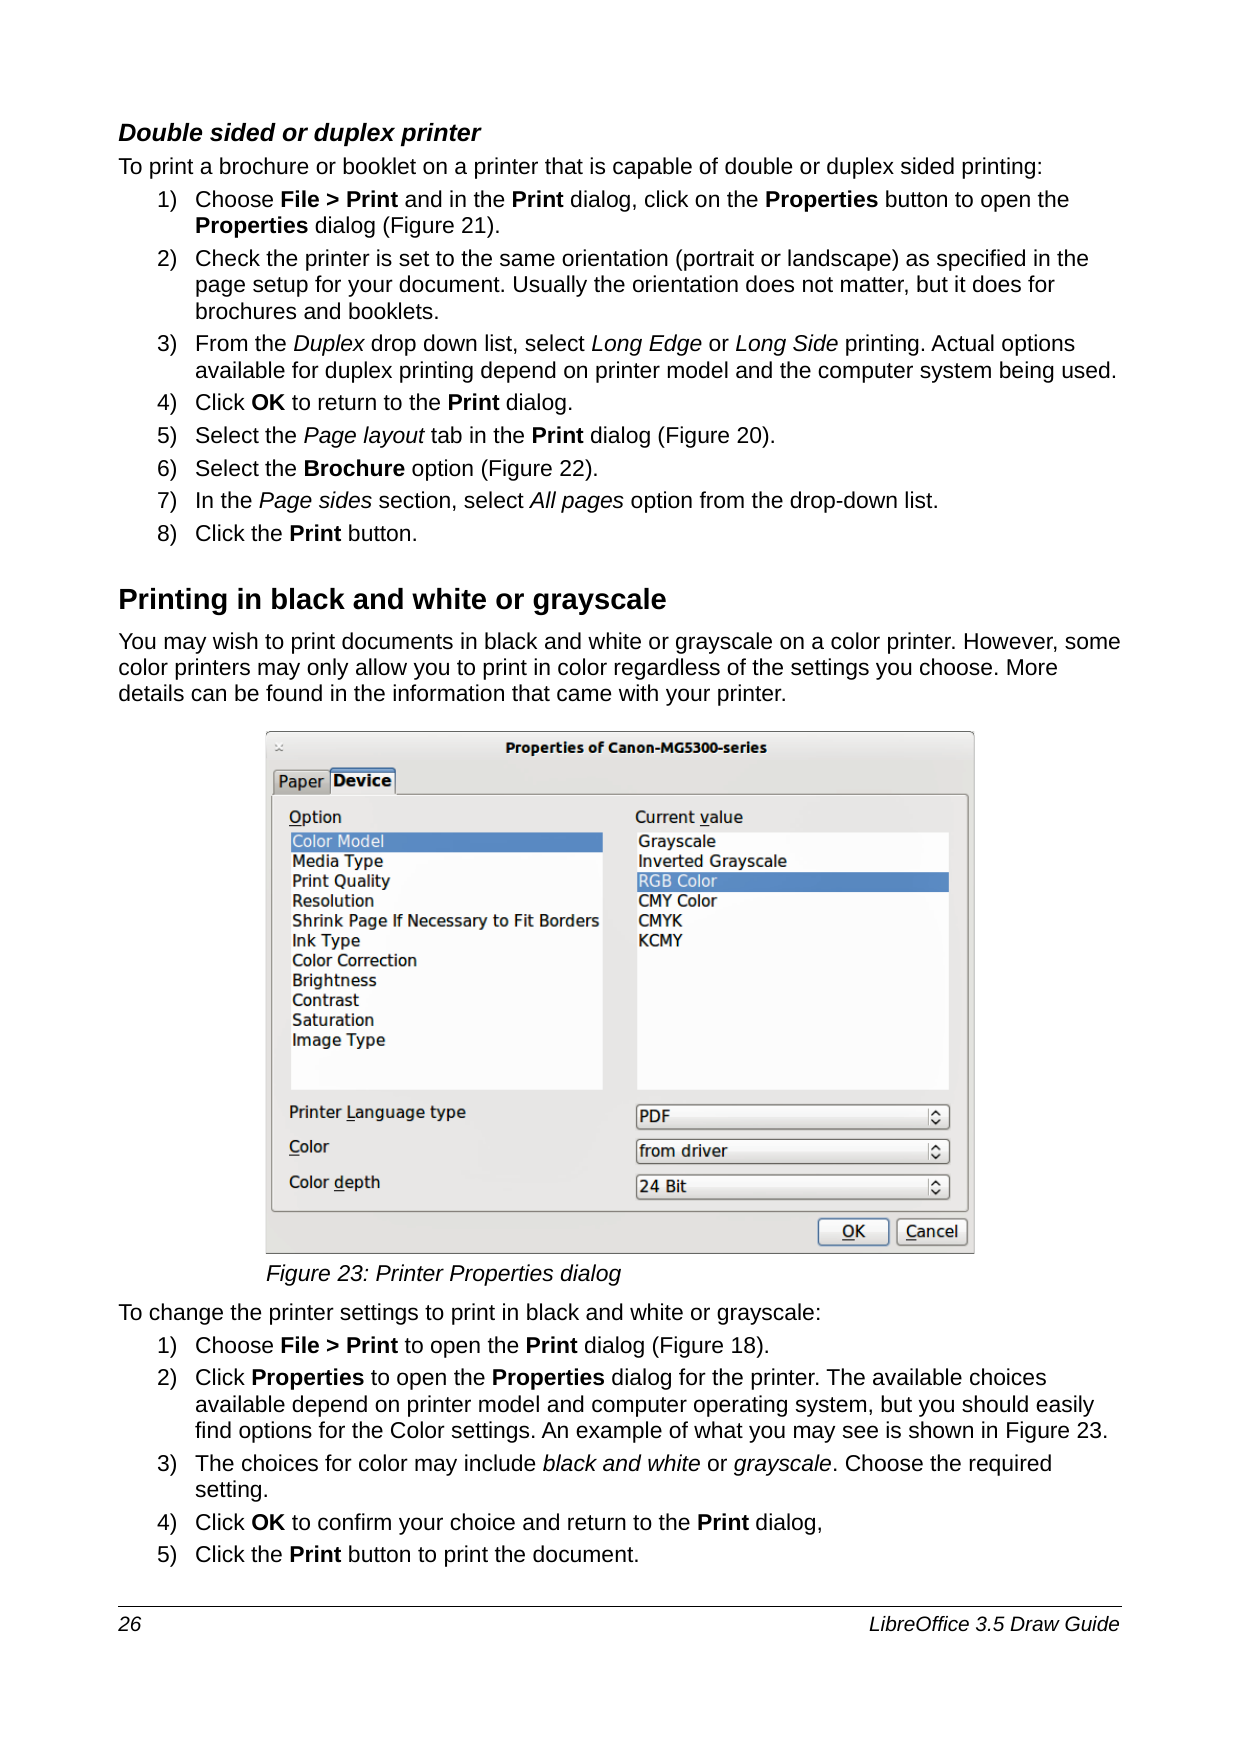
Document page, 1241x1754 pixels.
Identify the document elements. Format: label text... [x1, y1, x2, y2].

list Click Properties to open the Properties dialog for the printer. The available choices available depend on printer model and computer operating system, but you should easily find options for the Color settings. An example of what you may see is shown in Figure 23. [177, 1364, 1122, 1443]
list In the Page sides section, select All pages option from the drop-down list. [177, 487, 1122, 513]
list From the Duplex drop down list, select Long Edge or Long Side printing. Actual options available for duplex printing depend on printer model and the computer system being used. [177, 330, 1122, 383]
list To print a brochure or booklet on a printer that is capable of double or duplex sided printing: [118, 153, 1122, 180]
picture [265, 731, 975, 1254]
list Click OK to return to the Print dialog. [177, 389, 1122, 416]
list Select the Page layout tab in the Print dialog (Figure 20). [177, 422, 1122, 448]
list Select the Brochure option (Figure 22). [177, 454, 1122, 481]
list Click the Print button. [177, 520, 1122, 546]
list Choose File > Print and in the Print dialog, click on the Properties button to open the Properties dialog (Figure 21). [177, 186, 1122, 239]
text You may wish to print documents in black and white or grayscale on a color printer. However, some color printers may only allow you to print in color regardless of the settings you choose. More details can be found in the information that came with your printer. [118, 628, 1122, 707]
list To change the printer settings to print in black and white or grayscale: [118, 1299, 1122, 1325]
list Choose File > Print to open the Print dialog (Figure 18). [177, 1332, 1122, 1358]
list The choices for color may include black and white or grayscale. Choose the required setting. [177, 1449, 1122, 1502]
list Check the printer is set to the same orientation (portrait or landscape) as specified in the page setup for your document. Usually the orientation does not matter, but it does for brochures and booklets. [177, 245, 1122, 324]
subtitle Double sided or duplex printer [118, 118, 1122, 147]
text Figure 23: Printer Properties dialog [266, 1260, 974, 1286]
subtitle Printing in black and white or grayscale [118, 582, 1122, 615]
list Click the Print button to print the document. [177, 1541, 1122, 1567]
list Click OK to confirm your choice and return to the Print dialog, [177, 1508, 1122, 1535]
